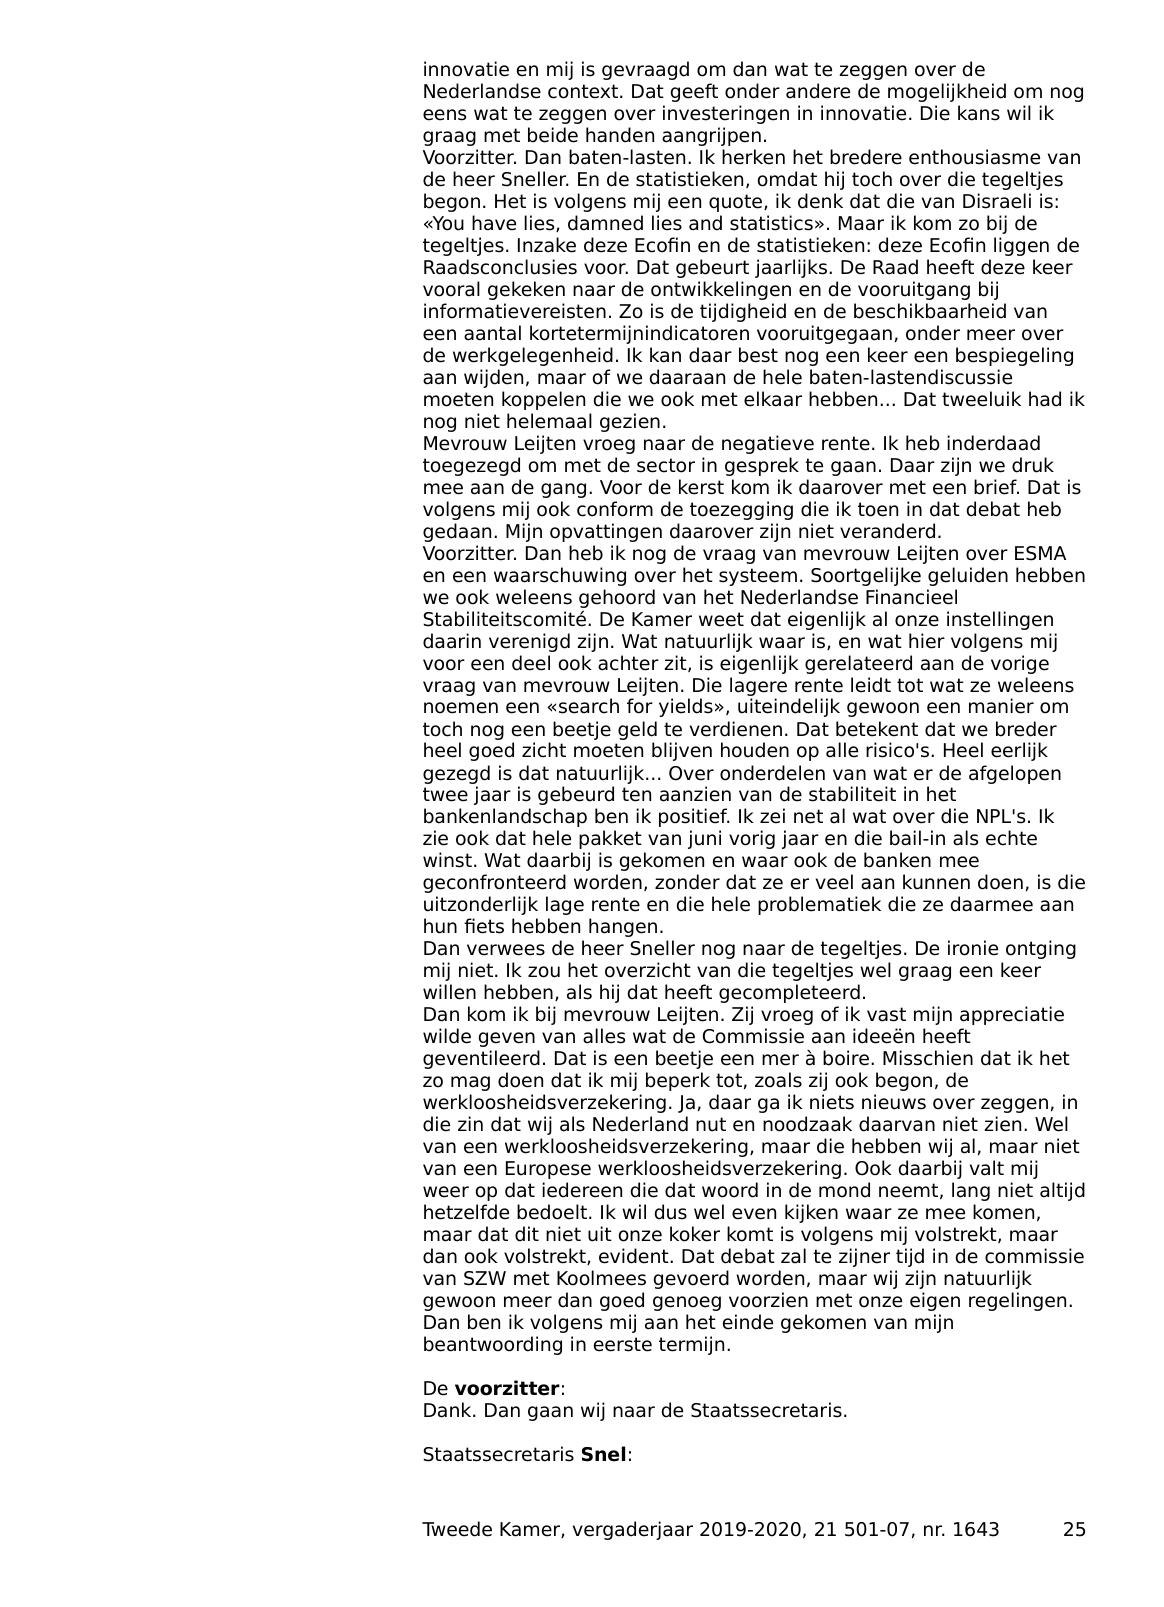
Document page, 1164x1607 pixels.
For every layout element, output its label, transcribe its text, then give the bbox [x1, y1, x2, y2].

text Dan verwees de heer Sneller nog naar de tegeltjes. De ironie ontging mij niet. Ik zou het overzicht van die tegeltjes wel graag een keer willen hebben, als hij dat heeft gecompleteerd. [422, 938, 1087, 1004]
text De voorzitter: [422, 1378, 1087, 1400]
text innovatie en mij is gevraagd om dan wat te zeggen over de Nederlandse context. Dat geeft onder andere de mogelijkheid om nog eens wat te zeggen over investeringen in innovatie. Die kans wil ik graag met beide handen aangrijpen. [422, 59, 1087, 147]
text Dank. Dan gaan wij naar de Staatssecretaris. [422, 1400, 1087, 1422]
text Staatssecretaris Snel: [422, 1444, 1087, 1466]
text Voorzitter. Dan heb ik nog de vraag van mevrouw Leijten over ESMA en een waarschuwing over het systeem. Soortgelijke geluiden hebben we ook weleens gehoord van het Nederlandse Financieel Stabiliteitscomité. De Kamer weet dat eigenlijk al onze instellingen daarin verenigd zijn. Wat natuurlijk waar is, en wat hier volgens mij voor een deel ook achter zit, is eigenlijk gerelateerd aan de vorige vraag van mevrouw Leijten. Die lagere rente leidt tot wat ze weleens noemen een «search for yields», uiteindelijk gewoon een manier om toch nog een beetje geld te verdienen. Dat betekent dat we breder heel goed zicht moeten blijven houden op alle risico's. Heel eerlijk gezegd is dat natuurlijk... Over onderdelen van wat er de afgelopen twee jaar is gebeurd ten aanzien van de stabiliteit in het bankenlandschap ben ik positief. Ik zei net al wat over die NPL's. Ik zie ook dat hele pakket van juni vorig jaar en die bail-in als echte winst. Wat daarbij is gekomen en waar ook de banken mee geconfronteerd worden, zonder dat ze er veel aan kunnen doen, is die uitzonderlijk lage rente en die hele problematiek die ze daarmee aan hun fiets hebben hangen. [422, 543, 1087, 938]
text Mevrouw Leijten vroeg naar de negatieve rente. Ik heb inderdaad toegezegd om met de sector in gesprek te gaan. Daar zijn we druk mee aan de gang. Voor de kerst kom ik daarover met een brief. Dat is volgens mij ook conform de toezegging die ik toen in dat debat heb gedaan. Mijn opvattingen daarover zijn niet veranderd. [422, 433, 1087, 543]
text Dan kom ik bij mevrouw Leijten. Zij vroeg of ik vast mijn appreciatie wilde geven van alles wat de Commissie aan ideeën heeft geventileerd. Dat is een beetje een mer à boire. Misschien dat ik het zo mag doen dat ik mij beperk tot, zoals zij ook begon, de werkloosheidsverzekering. Ja, daar ga ik niets nieuws over zeggen, in die zin dat wij als Nederland nut en noodzaak daarvan niet zien. Wel van een werkloosheidsverzekering, maar die hebben wij al, maar niet van een Europese werkloosheidsverzekering. Ook daarbij valt mij weer op dat iedereen die dat woord in de mond neemt, lang niet altijd hetzelfde bedoelt. Ik wil dus wel even kijken waar ze mee komen, maar dat dit niet uit onze koker komt is volgens mij volstrekt, maar dan ook volstrekt, evident. Dat debat zal te zijner tijd in de commissie van SZW met Koolmees gevoerd worden, maar wij zijn natuurlijk gewoon meer dan goed genoeg voorzien met onze eigen regelingen. [422, 1004, 1087, 1312]
text Voorzitter. Dan baten-lasten. Ik herken het bredere enthousiasme van de heer Sneller. En de statistieken, omdat hij toch over die tegeltjes begon. Het is volgens mij een quote, ik denk dat die van Disraeli is: «You have lies, damned lies and statistics». Maar ik kom zo bij de tegeltjes. Inzake deze Ecofin en de statistieken: deze Ecofin liggen de Raadsconclusies voor. Dat gebeurt jaarlijks. De Raad heeft deze keer vooral gekeken naar de ontwikkelingen en de vooruitgang bij informatievereisten. Zo is de tijdigheid en de beschikbaarheid van een aantal kortetermijnindicatoren vooruitgegaan, onder meer over de werkgelegenheid. Ik kan daar best nog een keer een bespiegeling aan wijden, maar of we daaraan de hele baten-lastendiscussie moeten koppelen die we ook met elkaar hebben... Dat tweeluik had ik nog niet helemaal gezien. [422, 147, 1087, 433]
text Dan ben ik volgens mij aan het einde gekomen van mijn beantwoording in eerste termijn. [422, 1312, 1087, 1356]
